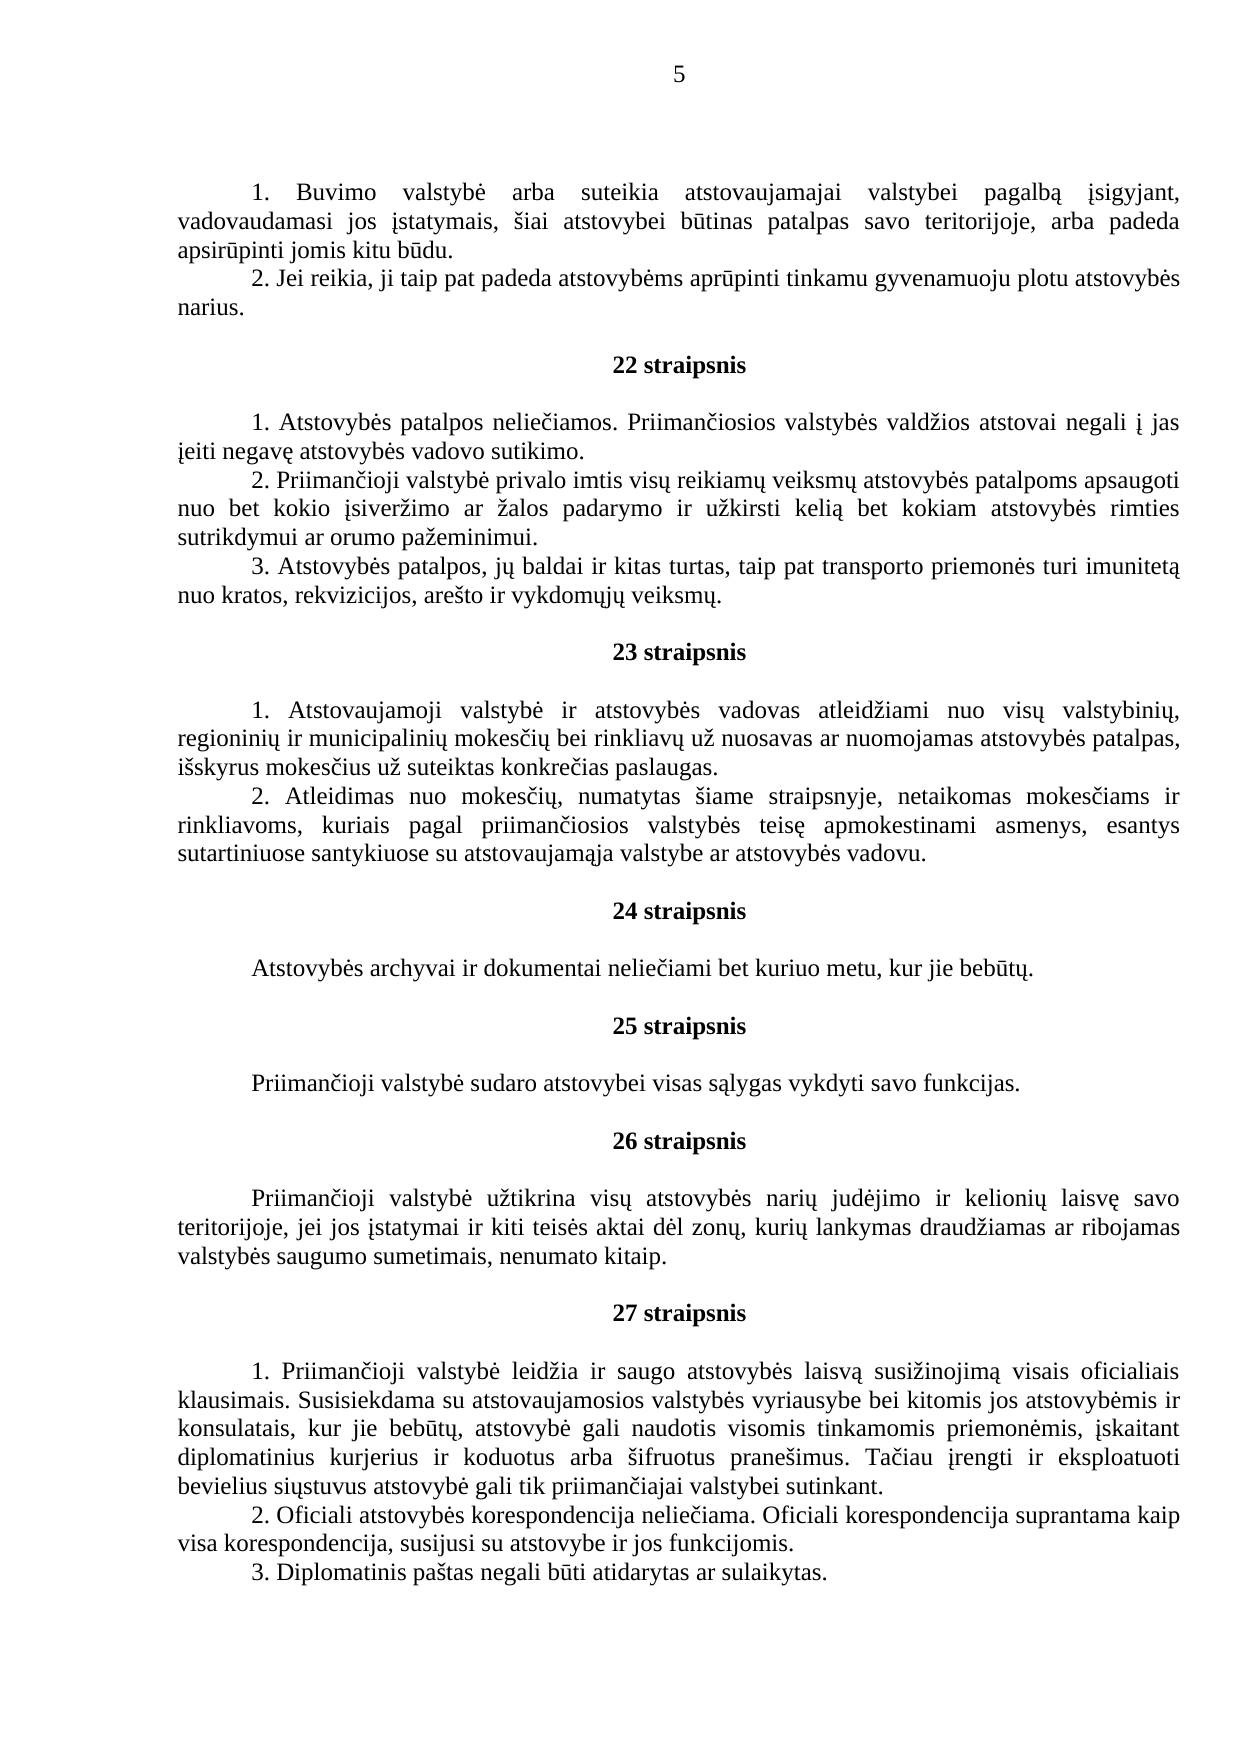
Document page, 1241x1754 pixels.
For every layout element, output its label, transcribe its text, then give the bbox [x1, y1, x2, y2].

text 2. Oficiali atstovybės korespondencija neliečiama. Oficiali korespondencija suprantama kaip visa korespondencija, susijusi su atstovybe ir jos funkcijomis. [177, 1500, 1181, 1557]
text 2. Atleidimas nuo mokesčių, numatytas šiame straipsnyje, netaikomas mokesčiams ir rinkliavoms, kuriais pagal priimančiosios valstybės teisę apmokestinami asmenys, esantys sutartiniuose santykiuose su atstovaujamąja valstybe ar atstovybės vadovu. [177, 781, 1181, 867]
text 2. Jei reikia, ji taip pat padeda atstovybėms aprūpinti tinkamu gyvenamuoju plotu atstovybės narius. [177, 263, 1181, 321]
text 1. Atstovaujamoji valstybė ir atstovybės vadovas atleidžiami nuo visų valstybinių, regioninių ir municipalinių mokesčių bei rinkliavų už nuosavas ar nuomojamas atstovybės patalpas, išskyrus mokesčius už suteiktas konkrečias paslaugas. [177, 695, 1181, 781]
text 23 straipsnis [177, 637, 1181, 666]
text 3. Atstovybės patalpos, jų baldai ir kitas turtas, taip pat transporto priemonės turi imunitetą nuo kratos, rekvizicijos, arešto ir vykdomųjų veiksmų. [177, 551, 1181, 608]
text Priimančioji valstybė sudaro atstovybei visas sąlygas vykdyti savo funkcijas. [177, 1068, 1181, 1097]
text 2. Priimančioji valstybė privalo imtis visų reikiamų veiksmų atstovybės patalpoms apsaugoti nuo bet kokio įsiveržimo ar žalos padarymo ir užkirsti kelią bet kokiam atstovybės rimties sutrikdymui ar orumo pažeminimui. [177, 465, 1181, 551]
text 1. Atstovybės patalpos neliečiamos. Priimančiosios valstybės valdžios atstovai negali į jas įeiti negavę atstovybės vadovo sutikimo. [177, 407, 1181, 465]
text 27 straipsnis [177, 1298, 1181, 1327]
text 25 straipsnis [177, 1011, 1181, 1040]
text 3. Diplomatinis paštas negali būti atidarytas ar sulaikytas. [177, 1557, 1181, 1586]
text Priimančioji valstybė užtikrina visų atstovybės narių judėjimo ir kelionių laisvę savo teritorijoje, jei jos įstatymai ir kiti teisės aktai dėl zonų, kurių lankymas draudžiamas ar ribojamas valstybės saugumo sumetimais, nenumato kitaip. [177, 1183, 1181, 1270]
text 26 straipsnis [177, 1126, 1181, 1155]
text Atstovybės archyvai ir dokumentai neliečiami bet kuriuo metu, kur jie bebūtų. [177, 953, 1181, 982]
text 1. Buvimo valstybė arba suteikia atstovaujamajai valstybei pagalbą įsigyjant, vadovaudamasi jos įstatymais, šiai atstovybei būtinas patalpas savo teritorijoje, arba padeda apsirūpinti jomis kitu būdu. [177, 177, 1181, 263]
text 22 straipsnis [177, 350, 1181, 378]
text 1. Priimančioji valstybė leidžia ir saugo atstovybės laisvą susižinojimą visais oficialiais klausimais. Susisiekdama su atstovaujamosios valstybės vyriausybe bei kitomis jos atstovybėmis ir konsulatais, kur jie bebūtų, atstovybė gali naudotis visomis tinkamomis priemonėmis, įskaitant diplomatinius kurjerius ir koduotus arba šifruotus pranešimus. Tačiau įrengti ir eksploatuoti bevielius siųstuvus atstovybė gali tik priimančiajai valstybei sutinkant. [177, 1356, 1181, 1500]
text 24 straipsnis [177, 896, 1181, 925]
